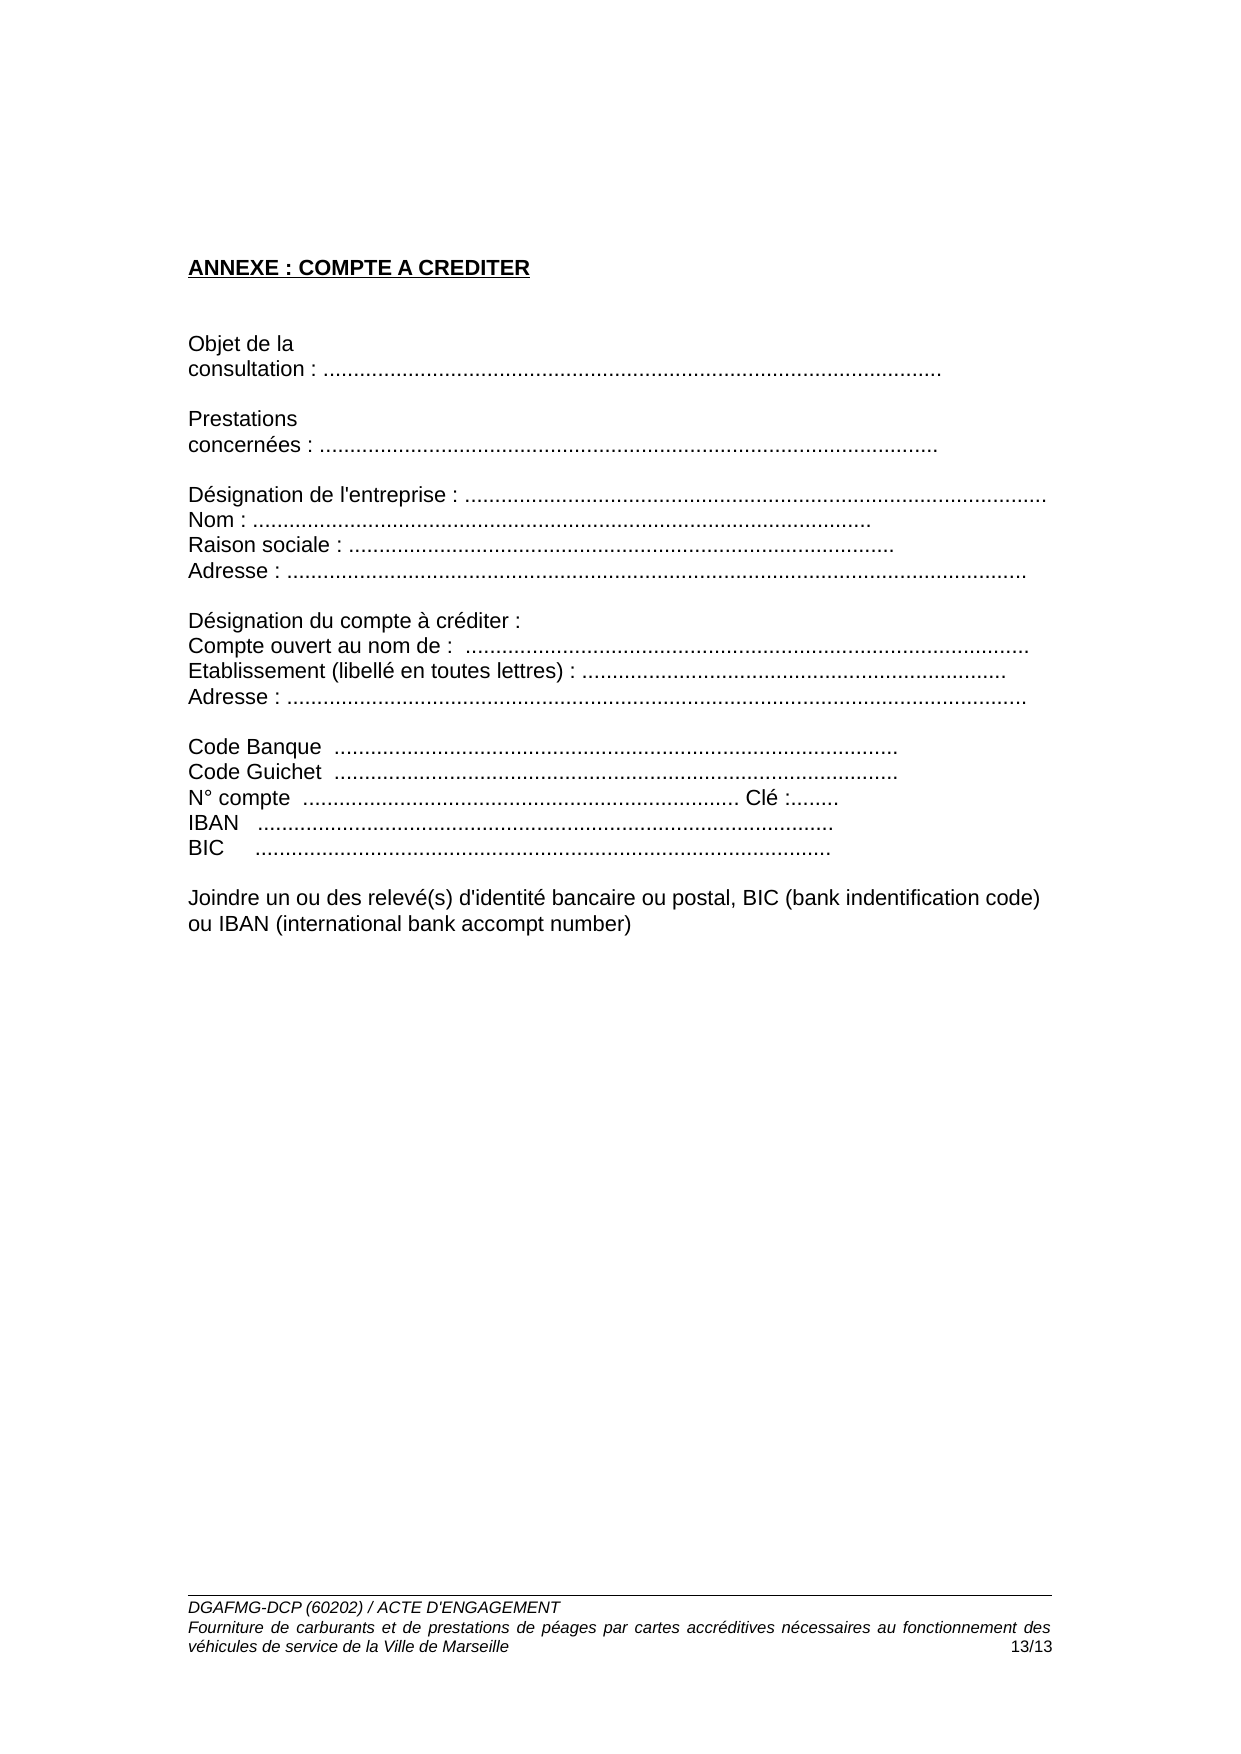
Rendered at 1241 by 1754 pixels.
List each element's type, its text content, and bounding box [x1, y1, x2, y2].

text ANNEXE : COMPTE A CREDITER [188, 255, 1052, 280]
text Désignation de l'entreprise : ................................................................................................ [188, 482, 1052, 507]
text N° compte ........................................................................ Clé :........ [188, 784, 1052, 809]
text Adresse : .......................................................................................................................... [188, 683, 1052, 709]
text Joindre un ou des relevé(s) d'identité bancaire ou postal, BIC (bank indentification code) ou IBAN (international bank accompt number) [188, 885, 1052, 936]
text Adresse : .......................................................................................................................... [188, 557, 1052, 583]
text Raison sociale : .......................................................................................... [188, 532, 1052, 557]
text Objet de la consultation : ...................................................................................................... [188, 331, 1052, 381]
text Prestations concernées : ...................................................................................................... [188, 406, 1052, 457]
text BIC ............................................................................................... [188, 835, 1052, 860]
text Compte ouvert au nom de : ............................................................................................. [188, 633, 1052, 658]
text Désignation du compte à créditer : [188, 608, 1052, 633]
text Code Banque ............................................................................................. [188, 734, 1052, 759]
text Code Guichet ............................................................................................. [188, 759, 1052, 784]
text Etablissement (libellé en toutes lettres) : ...................................................................... [188, 658, 1052, 683]
text Nom : ...................................................................................................... [188, 507, 1052, 532]
text IBAN ............................................................................................... [188, 809, 1052, 835]
